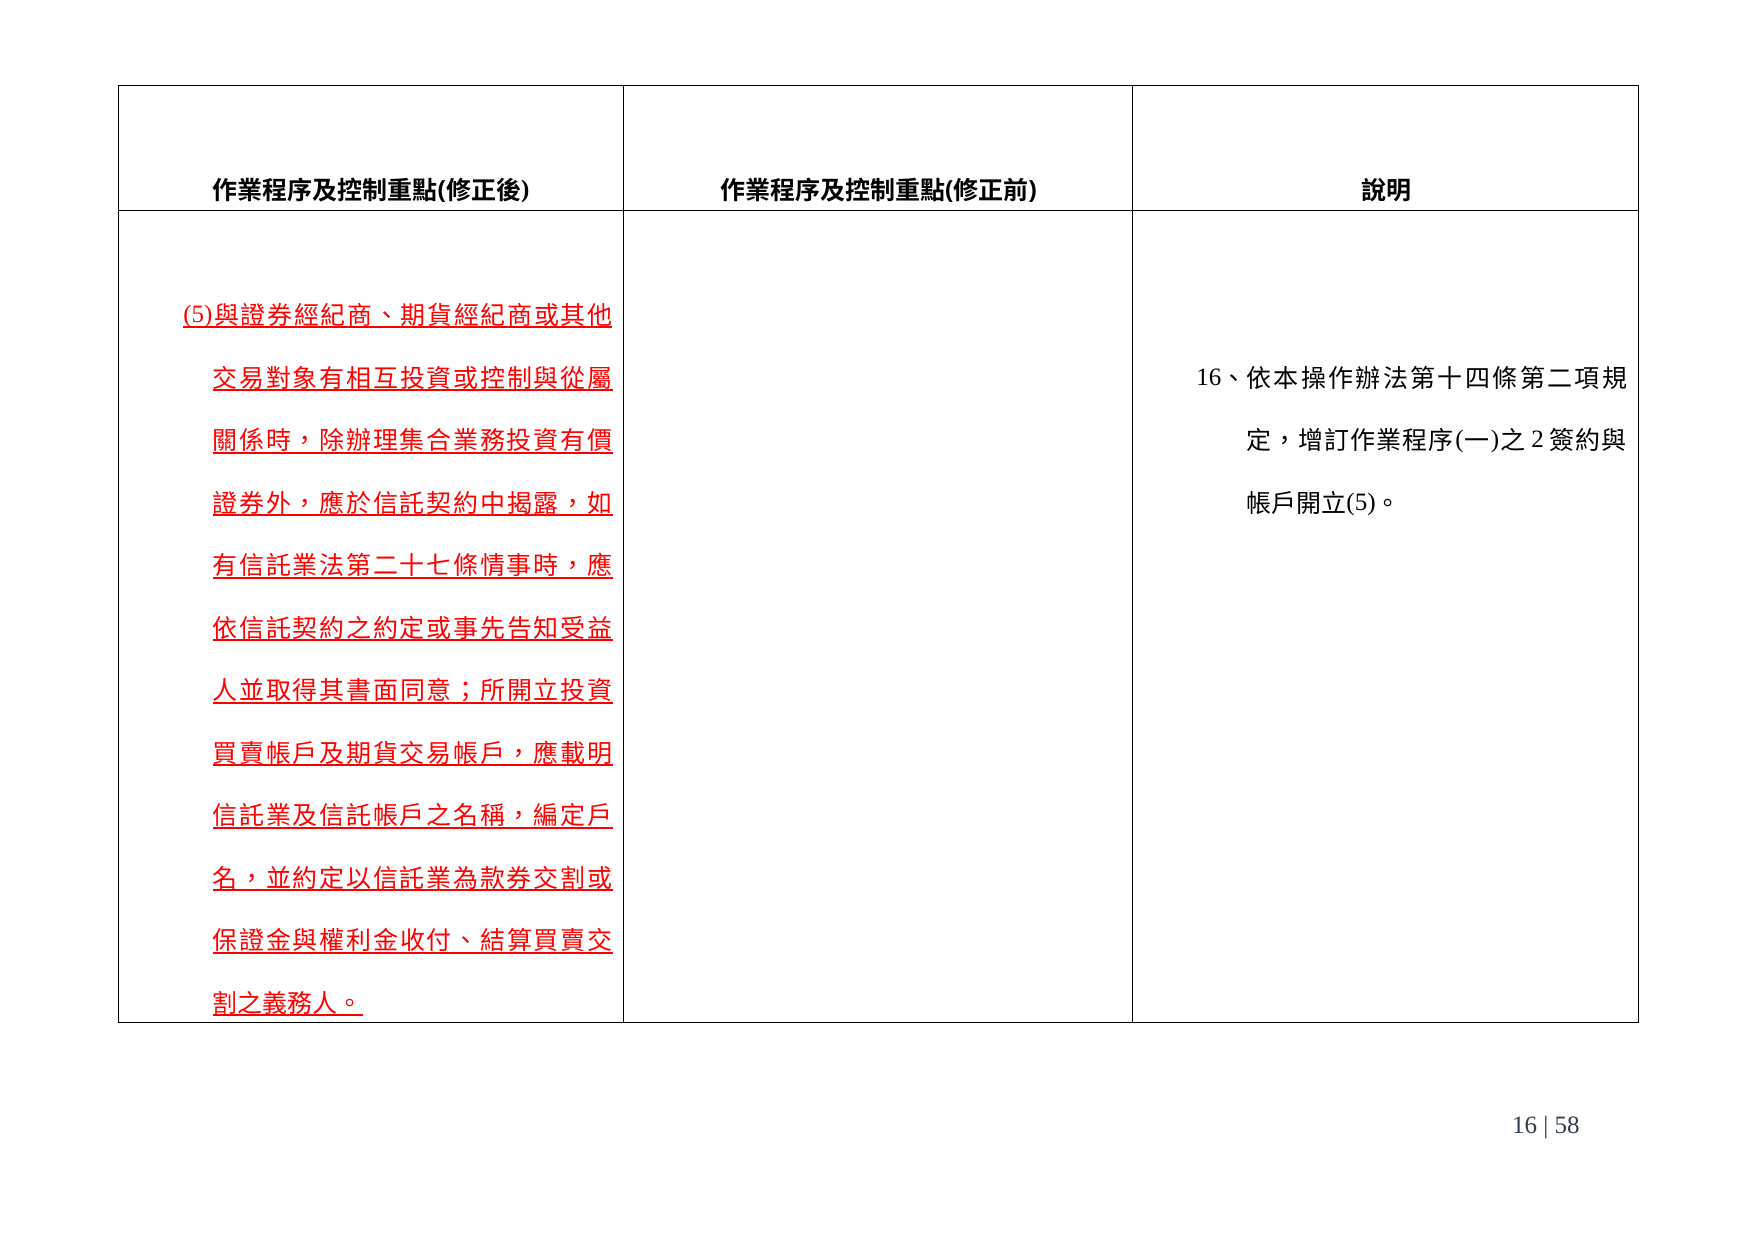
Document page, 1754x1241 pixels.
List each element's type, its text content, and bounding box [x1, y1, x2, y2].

table_header 作業程序及控制重點(修正後) [119, 86, 623, 210]
table_cell 參考「信託業內部控制制度標準規範」其他篇章之體例，刪除序文。 配合「信託業防制洗錢注意事項範本」修正名稱為「信託業防制洗錢及打擊資恐注意事項範本」，修正範本名稱，以下修正亦同。 依「信託業兼營全權委託投資業務操作辦法」(以下簡稱本操作辦法)第八條，增定作業程序(一)之1充分瞭解客戶作業(3)。 依本操作辦法第九條第一項，修正作業程序(一)之1充分瞭解客戶作業(4)。 依本操作辦法第九條第二項規定，修正作業程序(一)之1充分瞭解客戶作業(5)。 依本操作辦法第九條第三項規定，增訂作業程序(一)之1充分瞭解客戶作業(6)。 依本操作辦法第九條第四項及第五項規定，修正作業程序(一)之1充分瞭解客戶作業(7)。 依本操作辦法第十條第二項規定，增訂作業程序(一)之1充分瞭解客戶作業(8)。 依本操作辦法第十條第一項及第三項規定，增訂作業程序(一)之1充分瞭解客戶作業(9)。 依本操作辦法第九條第六項及第十條第四項規定，增訂作業程序(一)之1充分瞭解客戶作業(10)。 依本操作辦法第九條第七項規定，增訂作業程序(一)之1充分瞭解客戶作業(11)。 依本操作辦法第十條第五項規定，增訂作業程序(一)之1充分瞭解客戶作業(12)。 依本操作辦法第十六條規定，修正原作業程序(一)之1充分瞭解客戶作業(5)相關內容，並配合調整項次序號。 依本操作辦法第十一條規定，修正「期貨商」為「期貨經紀商」，以下修正亦同。 依本操作辦法第十四條第一項規定，修正作業程序(一)之2簽約與帳戶開立(4)，修正「證券商」為「證券經紀商」；並新增但書規定。 依本操作辦法第十四條第二項規定，增訂作業程序(一)之2簽約與帳戶開立(5)。 依本操作辦法第十五條規定，增訂作業程序(一)之2簽約與帳戶開立(6)。 依本操作辦法第二十條規定，修正作業程序(二)之1投資或交易分析相關文字。 依本操作辦法第二十一條及第二十二條規定，修正作業程序(二)之2投資或交易決定，修正「決策人員」為「投資或交易決策人員」，以下修正亦同；並新增相關作業流程規定。 依本操作辦法第二十三條及第二十四條規定，修正作業程序(二)之3投資或交易執行相關文字。 依本操作辦法第三十一條規定，修正作業程序(二)之4投資或交易檢討(2)相關文字。 依本操作辦法第二十四條之二規定，增訂作業程序(二)之5。 依本操作辦法第二十三條之一規定，增訂作業程序(二)之6。 依本操作辦法第二十四條之一規定，增訂作業程序(二)之7。 依本操作辦法第二十五條規定，修正作業程序(三)之1覆核交易明細作業(1)相關文字。 依本操作辦法第二十七條規定，酌修作業程序(三)之2指示交割作業(1)部分文字。 依本操作辦法第二十八條規定，增訂作業程序(三)之2指示交割作業(4)作業程序。 依本操作辦法第二十九條規定，修正作業程序(三)之3作業應注意事項(4)相關文字。 依本操作辦法第十八條規定，修正作業程序(四)作業管理2相關文字。 依本操作辦法第三十條規定，修正作業程序(四)作業管理5相關文字。 依本操作辦法第三十條第五項規定，增訂作業程序(四)作業管理7。 依本操作辦法第五條規定，修正作業程序(五)廣告、業務招攬與營業促銷活動。 依本操作辦法第三十四條規定，酌修正作業程序(六)之1業務區隔作業(1)部分文字。 依本操作辦法第三十七條規定，酌修作業程序(六)之3防止委託人間利益衝突之作業部分文字。 依民國99年10月26日金管證投字第0990058260號令規定，修正作業程序(十一)投資項目相關文字。 [1133, 211, 1638, 1022]
table_header 說明 [1133, 86, 1638, 210]
table_cell [624, 211, 1132, 1022]
table_header 作業程序及控制重點(修正前) [624, 86, 1132, 210]
table_cell (5)與證券經紀商、期貨經紀商或其他交易對象有相互投資或控制與從屬關係時，除辦理集合業務投資有價證券外，應於信託契約中揭露，如有信託業法第二十七條情事時，應依信託契約之約定或事先告知受益人並取得其書面同意；所開立投資買賣帳戶及期貨交易帳戶，應載明信託業及信託帳戶之名稱，編定戶名，並約定以信託業為款券交割或保證金與權利金收付、結算買賣交割之義務人。 [119, 211, 623, 1022]
